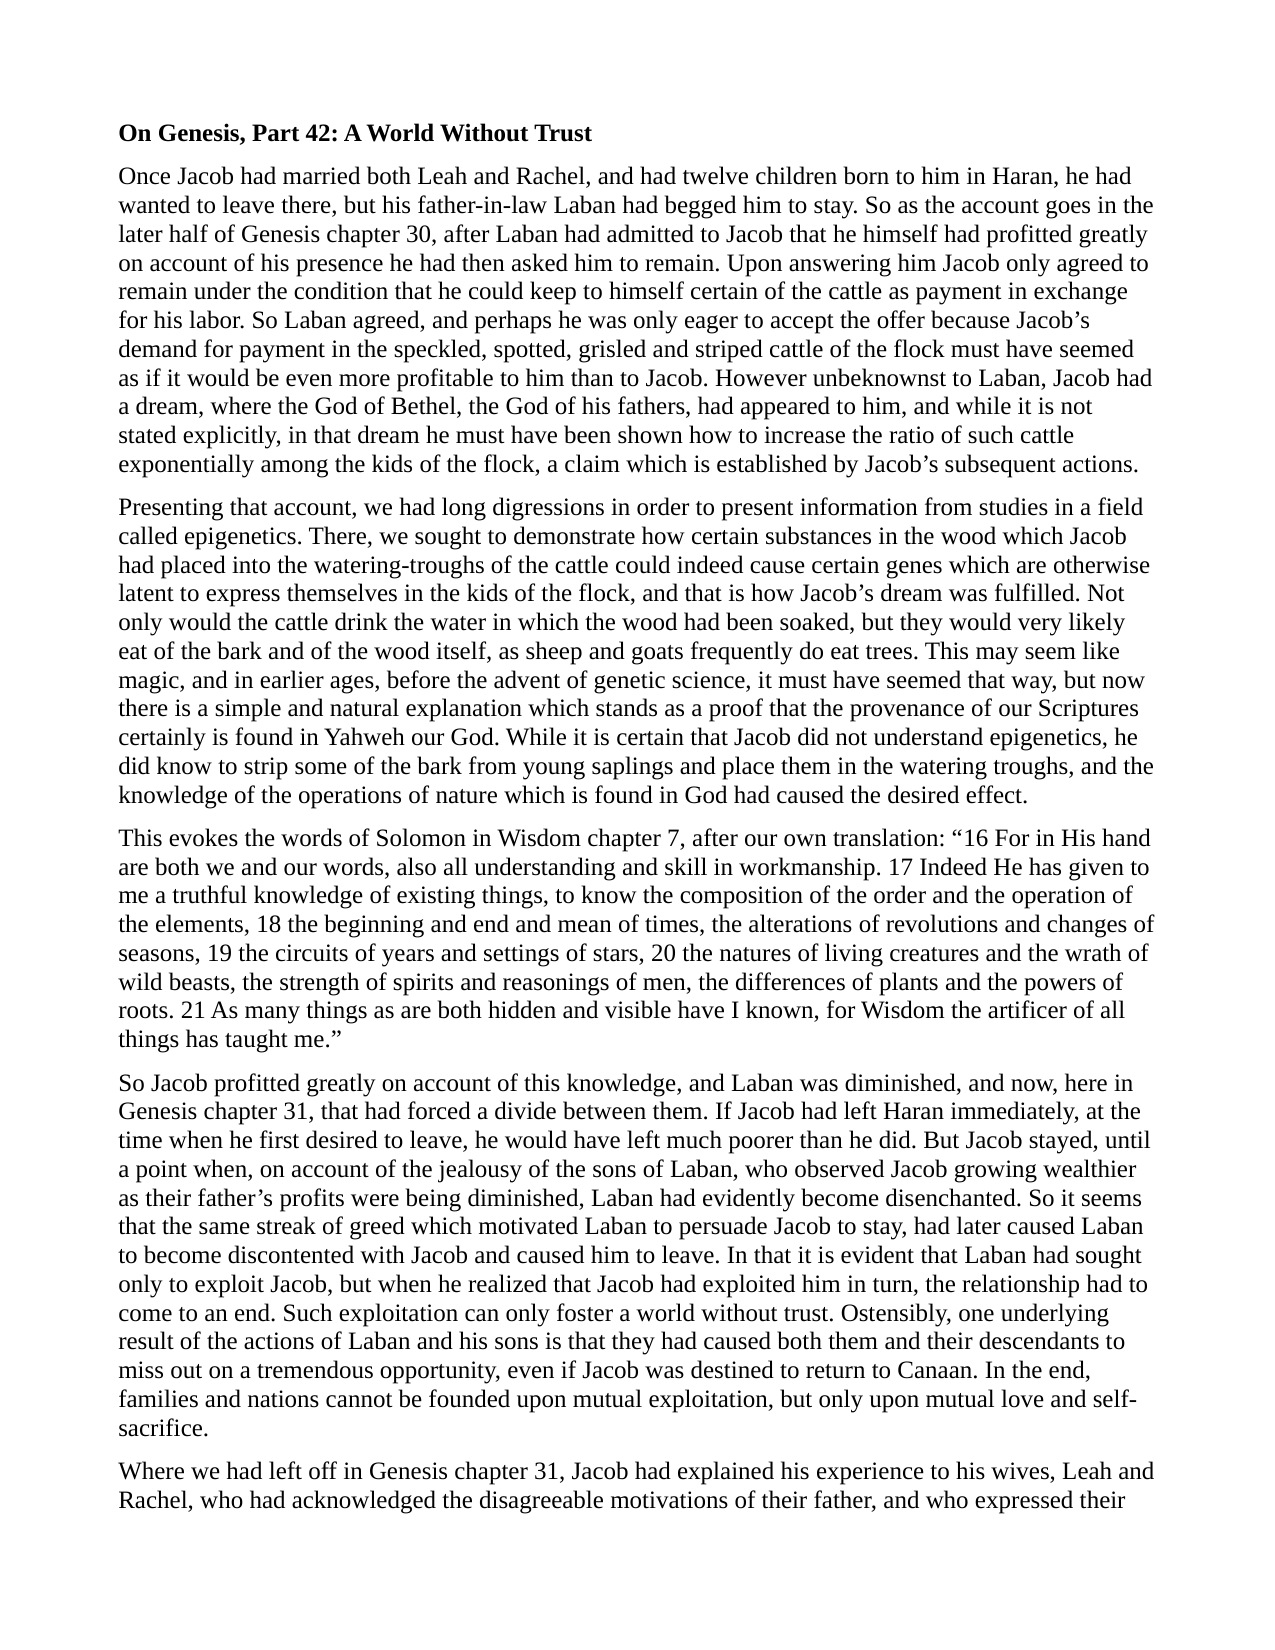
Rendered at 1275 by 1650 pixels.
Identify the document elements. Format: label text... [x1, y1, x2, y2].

text Presenting that account, we had long digressions in order to present information from studies in a field called epigenetics. There, we sought to demonstrate how certain substances in the wood which Jacob had placed into the watering-troughs of the cattle could indeed cause certain genes which are otherwise latent to express themselves in the kids of the flock, and that is how Jacob’s dream was fulfilled. Not only would the cattle drink the water in which the wood had been soaked, but they would very likely eat of the bark and of the wood itself, as sheep and goats frequently do eat trees. This may seem like magic, and in earlier ages, before the advent of genetic science, it must have seemed that way, but now there is a simple and natural explanation which stands as a proof that the provenance of our Scriptures certainly is found in Yahweh our God. While it is certain that Jacob did not understand epigenetics, he did know to strip some of the bark from young saplings and place them in the watering troughs, and the knowledge of the operations of nature which is found in God had caused the desired effect. [118, 492, 1157, 808]
text So Jacob profitted greatly on account of this knowledge, and Laban was diminished, and now, here in Genesis chapter 31, that had forced a divide between them. If Jacob had left Haran immediately, at the time when he first desired to leave, he would have left much poorer than he did. But Jacob stayed, until a point when, on account of the jealousy of the sons of Laban, who observed Jacob growing wealthier as their father’s profits were being diminished, Laban had evidently become disenchanted. So it seems that the same streak of greed which motivated Laban to persuade Jacob to stay, had later caused Laban to become discontented with Jacob and caused him to leave. In that it is evident that Laban had sought only to exploit Jacob, but when he realized that Jacob had exploited him in turn, the relationship had to come to an end. Such exploitation can only foster a world without trust. Ostensibly, one underlying result of the actions of Laban and his sons is that they had caused both them and their descendants to miss out on a tremendous opportunity, even if Jacob was destined to return to Canaan. In the end, families and nations cannot be founded upon mutual exploitation, but only upon mutual love and self-sacrifice. [118, 1068, 1157, 1441]
text Where we had left off in Genesis chapter 31, Jacob had explained his experience to his wives, Leah and Rachel, who had acknowledged the disagreeable motivations of their father, and who expressed their [118, 1456, 1157, 1513]
text On Genesis, Part 42: A World Without Trust [118, 118, 1157, 147]
text Once Jacob had married both Leah and Rachel, and had twelve children born to him in Haran, he had wanted to leave there, but his father-in-law Laban had begged him to stay. So as the account goes in the later half of Genesis chapter 30, after Laban had admitted to Jacob that he himself had profitted greatly on account of his presence he had then asked him to remain. Upon answering him Jacob only agreed to remain under the condition that he could keep to himself certain of the cattle as payment in exchange for his labor. So Laban agreed, and perhaps he was only eager to accept the offer because Jacob’s demand for payment in the speckled, spotted, grisled and striped cattle of the flock must have seemed as if it would be even more profitable to him than to Jacob. However unbeknownst to Laban, Jacob had a dream, where the God of Bethel, the God of his fathers, had appeared to him, and while it is not stated explicitly, in that dream he must have been shown how to increase the ratio of such cattle exponentially among the kids of the flock, a claim which is established by Jacob’s subsequent actions. [118, 161, 1157, 478]
text This evokes the words of Solomon in Wisdom chapter 7, after our own translation: “16 For in His hand are both we and our words, also all understanding and skill in workmanship. 17 Indeed He has given to me a truthful knowledge of existing things, to know the composition of the order and the operation of the elements, 18 the beginning and end and mean of times, the alterations of revolutions and changes of seasons, 19 the circuits of years and settings of stars, 20 the natures of living creatures and the wrath of wild beasts, the strength of spirits and reasonings of men, the differences of plants and the powers of roots. 21 As many things as are both hidden and visible have I known, for Wisdom the artificer of all things has taught me.” [118, 823, 1157, 1053]
